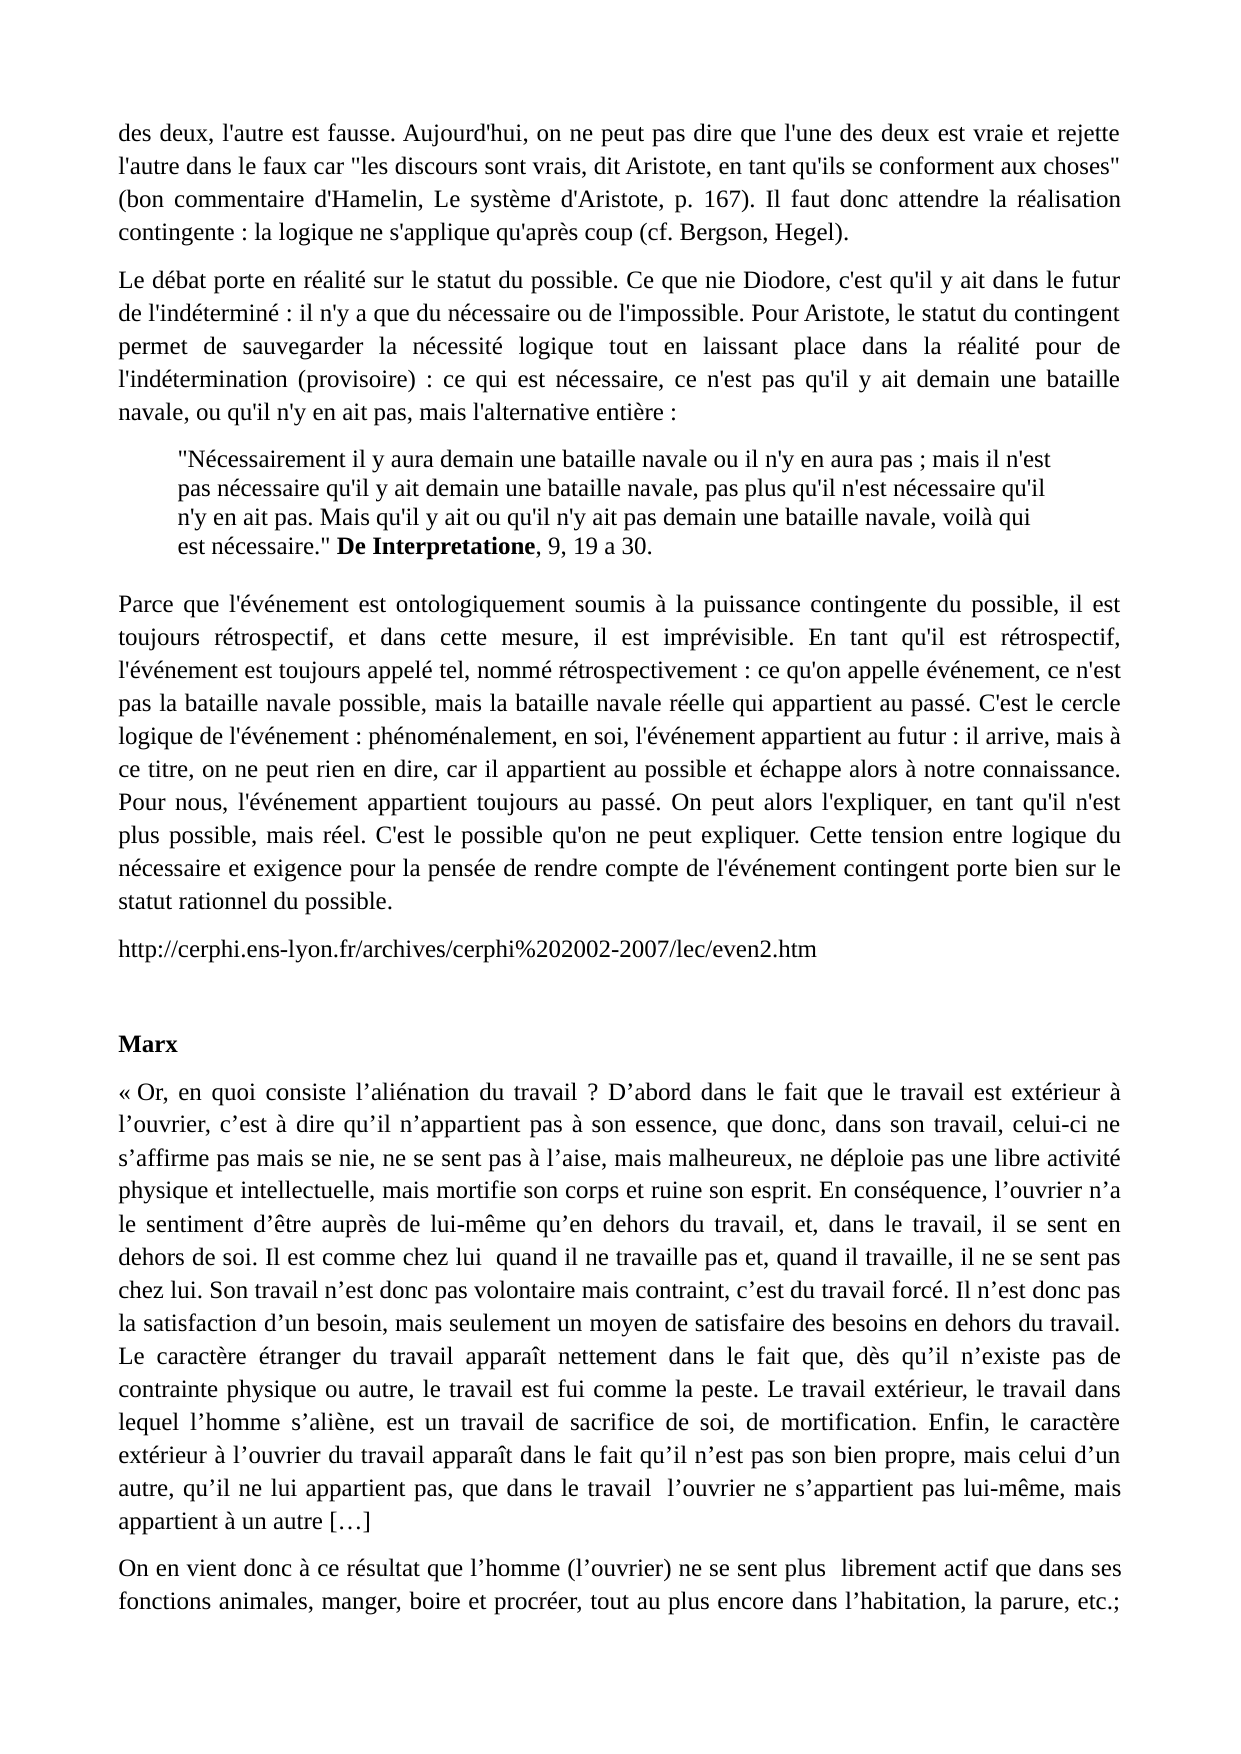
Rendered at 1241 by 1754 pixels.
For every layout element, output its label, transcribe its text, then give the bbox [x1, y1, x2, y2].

text Parce que l'événement est ontologiquement soumis à la puissance contingente du possible, il est toujours rétrospectif, et dans cette mesure, il est imprévisible. En tant qu'il est rétrospectif, l'événement est toujours appelé tel, nommé rétrospectivement : ce qu'on appelle événement, ce n'est pas la bataille navale possible, mais la bataille navale réelle qui appartient au passé. C'est le cercle logique de l'événement : phénoménalement, en soi, l'événement appartient au futur : il arrive, mais à ce titre, on ne peut rien en dire, car il appartient au possible et échappe alors à notre connaissance. Pour nous, l'événement appartient toujours au passé. On peut alors l'expliquer, en tant qu'il n'est plus possible, mais réel. C'est le possible qu'on ne peut expliquer. Cette tension entre logique du nécessaire et exigence pour la pensée de rendre compte de l'événement contingent porte bien sur le statut rationnel du possible. [118, 589, 1122, 915]
text Le débat porte en réalité sur le statut du possible. Ce que nie Diodore, c'est qu'il y ait dans le futur de l'indéterminé : il n'y a que du nécessaire ou de l'impossible. Pour Aristote, le statut du contingent permet de sauvegarder la nécessité logique tout en laissant place dans la réalité pour de l'indétermination (provisoire) : ce qui est nécessaire, ce n'est pas qu'il y ait demain une bataille navale, ou qu'il n'y en ait pas, mais l'alternative entière : [118, 265, 1122, 426]
text « Or, en quoi consiste l’aliénation du travail ? D’abord dans le fait que le travail est extérieur à l’ouvrier, c’est à dire qu’il n’appartient pas à son essence, que donc, dans son travail, celui-ci ne s’affirme pas mais se nie, ne se sent pas à l’aise, mais malheureux, ne déploie pas une libre activité physique et intellectuelle, mais mortifie son corps et ruine son esprit. En conséquence, l’ouvrier n’a le sentiment d’être auprès de lui-même qu’en dehors du travail, et, dans le travail, il se sent en dehors de soi. Il est comme chez lui quand il ne travaille pas et, quand il travaille, il ne se sent pas chez lui. Son travail n’est donc pas volontaire mais contraint, c’est du travail forcé. Il n’est donc pas la satisfaction d’un besoin, mais seulement un moyen de satisfaire des besoins en dehors du travail. Le caractère étranger du travail apparaît nettement dans le fait que, dès qu’il n’existe pas de contrainte physique ou autre, le travail est fui comme la peste. Le travail extérieur, le travail dans lequel l’homme s’aliène, est un travail de sacrifice de soi, de mortification. Enfin, le caractère extérieur à l’ouvrier du travail apparaît dans le fait qu’il n’est pas son bien propre, mais celui d’un autre, qu’il ne lui appartient pas, que dans le travail l’ouvrier ne s’appartient pas lui-même, mais appartient à un autre […] [118, 1077, 1122, 1534]
text http://cerphi.ens-lyon.fr/archives/cerphi%202002-2007/lec/even2.htm [118, 934, 1122, 962]
text "Nécessairement il y aura demain une bataille navale ou il n'y en aura pas ; mais il n'est pas nécessaire qu'il y ait demain une bataille navale, pas plus qu'il n'est nécessaire qu'il n'y en ait pas. Mais qu'il y ait ou qu'il n'y ait pas demain une bataille navale, voilà qui est nécessaire." De Interpretatione, 9, 19 a 30. [177, 444, 1063, 559]
text On en vient donc à ce résultat que l’homme (l’ouvrier) ne se sent plus librement actif que dans ses fonctions animales, manger, boire et procréer, tout au plus encore dans l’habitation, la parure, etc.; [118, 1553, 1122, 1615]
text Marx [118, 1029, 1122, 1058]
text des deux, l'autre est fausse. Aujourd'hui, on ne peut pas dire que l'une des deux est vraie et rejette l'autre dans le faux car "les discours sont vrais, dit Aristote, en tant qu'ils se conforment aux choses" (bon commentaire d'Hamelin, Le système d'Aristote, p. 167). Il faut donc attendre la réalisation contingente : la logique ne s'applique qu'après coup (cf. Bergson, Hegel). [118, 118, 1122, 246]
